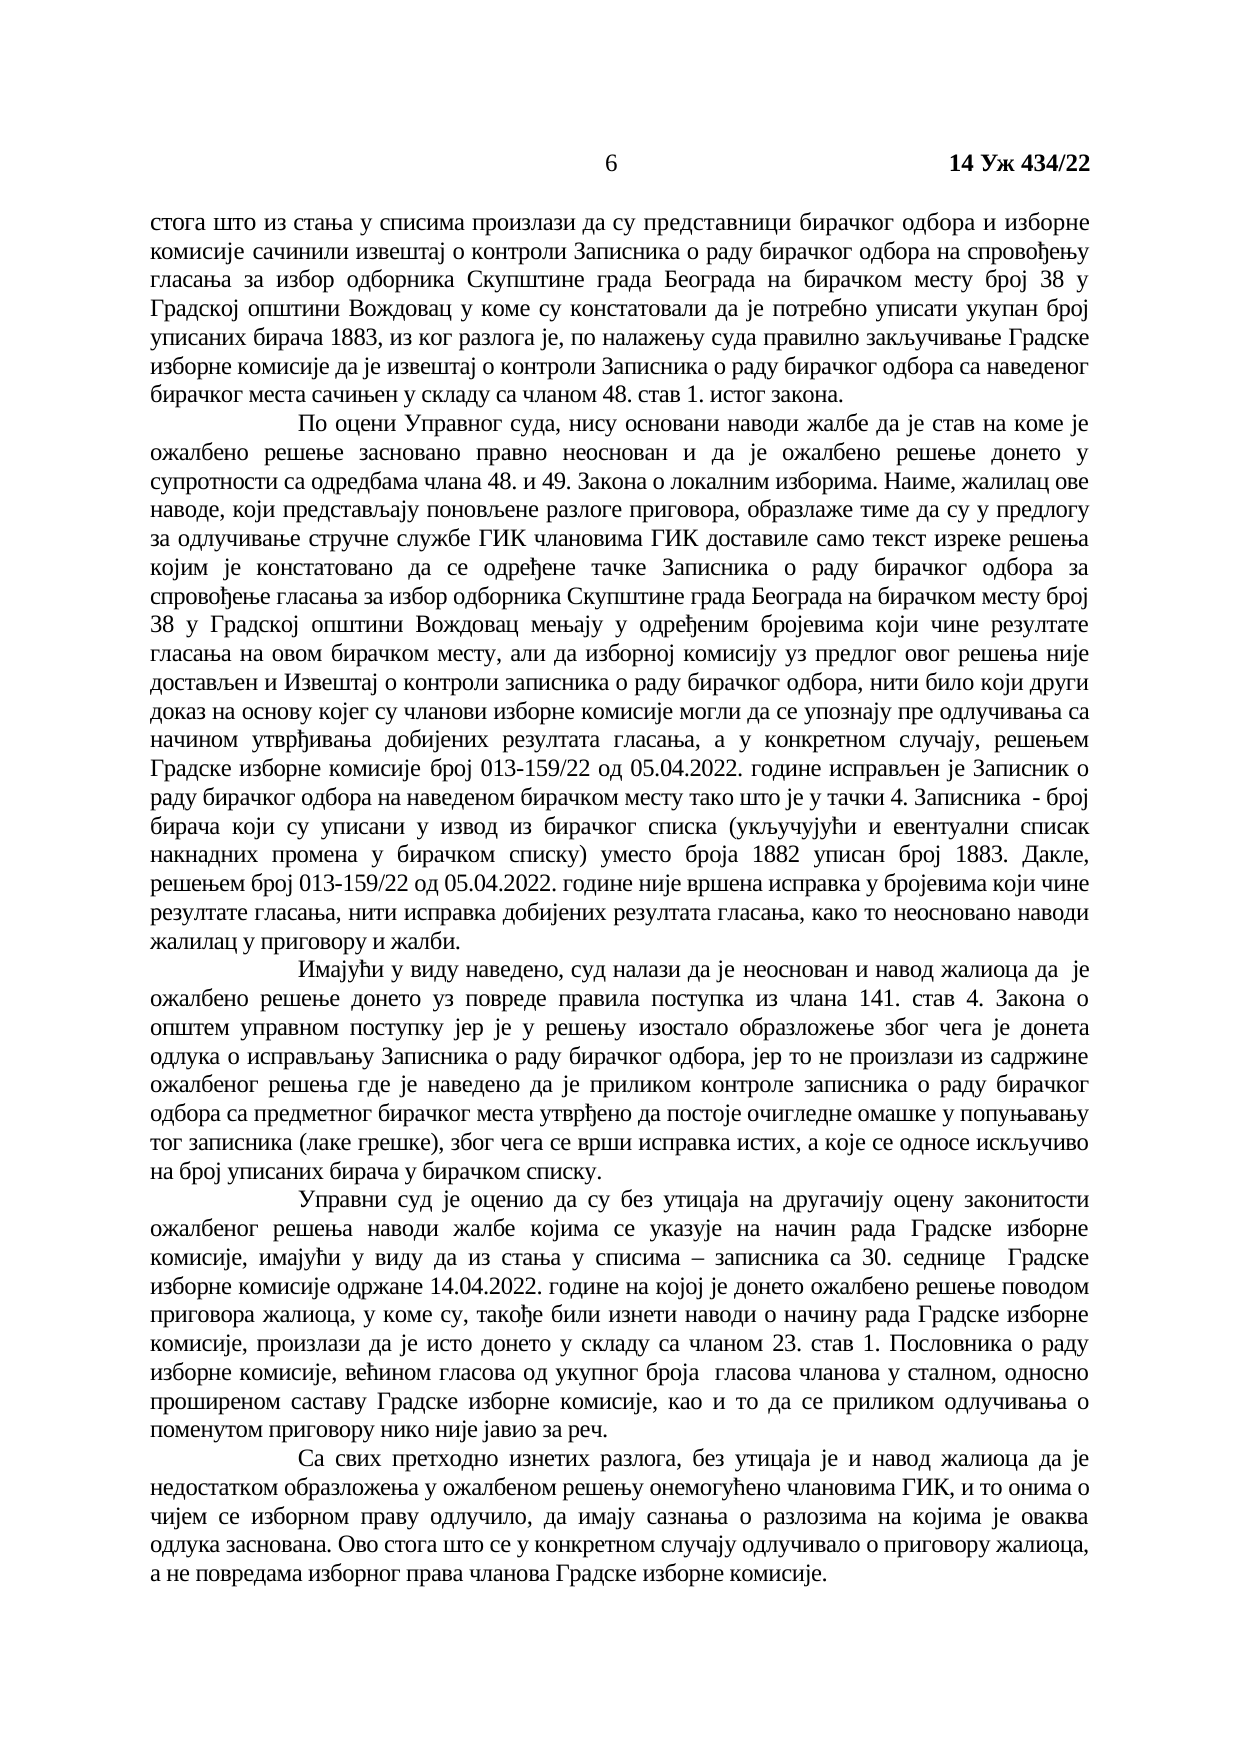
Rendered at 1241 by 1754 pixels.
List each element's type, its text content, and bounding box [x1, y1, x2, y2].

text стога што из стања у списима произлази да су представници бирачког одбора и изборне комисије сачинили извештај о контроли Записника о раду бирачког одбора на спровођењу гласања за избор одборника Скупштине града Београда на бирачком месту број 38 у Градској општини Вождовац у коме су констатовали да је потребно уписати укупан број уписаних бирача 1883, из ког разлога је, по налажењу суда правилно закључивање Градске изборне комисије да је извештај о контроли Записника о раду бирачког одбора са наведеног бирачког места сачињен у складу са чланом 48. став 1. истог закона. [150, 206, 1090, 408]
text Са свих претходно изнетих разлога, без утицаја је и навод жалиоца да је недостатком образложења у ожалбеном решењу онемогућено члановима ГИК, и то онима о чијем се изборном праву одлучило, да имају сазнања о разлозима на којима је оваква одлука заснована. Ово стога што се у конкретном случају одлучивало о приговору жалиоца, а не повредама изборног права чланова Градске изборне комисије. [150, 1443, 1090, 1587]
text По оцени Управног суда, нису основани наводи жалбе да је став на коме је ожалбено решење засновано правно неоснован и да је ожалбено решење донето у супротности са одредбама члана 48. и 49. Закона о локалним изборима. Наиме, жалилац ове наводе, који представљају поновљене разлоге приговора, образлаже тиме да су у предлогу за одлучивање стручне службе ГИК члановима ГИК доставиле само текст изреке решења којим је констатовано да се одређене тачке Записника о раду бирачког одбора за спровођење гласања за избор одборника Скупштине града Београда на бирачком месту број 38 у Градској општини Вождовац мењају у одређеним бројевима који чине резултате гласања на овом бирачком месту, али да изборној комисију уз предлог овог решења није достављен и Извештај о контроли записника о раду бирачког одбора, нити било који други доказ на основу којег су чланови изборне комисије могли да се упознају пре одлучивања са начином утврђивања добијених резултата гласања, а у конкретном случају, решењем Градске изборне комисије број 013-159/22 од 05.04.2022. године исправљен је Записник о раду бирачког одбора на наведеном бирачком месту тако што је у тачки 4. Записника - број бирача који су уписани у извод из бирачког списка (укључујући и евентуални списак накнадних промена у бирачком списку) уместо броја 1882 уписан број 1883. Дакле, решењем број 013-159/22 од 05.04.2022. године није вршена исправка у бројевима који чине резултате гласања, нити исправка добијених резултата гласања, како то неосновано наводи жалилац у приговору и жалби. [150, 408, 1090, 954]
text Имајући у виду наведено, суд налази да је неоснован и навод жалиоца да је ожалбено решење донето уз повреде правила поступка из члана 141. став 4. Закона о општем управном поступку јер је у решењу изостало образложење због чега је донета одлука о исправљању Записника о раду бирачког одбора, јер то не произлази из садржине ожалбеног решења где је наведено да је приликом контроле записника о раду бирачког одбора са предметног бирачког места утврђено да постоје очигледне омашке у попуњавању тог записника (лаке грешке), због чега се врши исправка истих, а које се односе искључиво на број уписаних бирача у бирачком списку. [150, 954, 1090, 1184]
text Управни суд је оценио да су без утицаја на другачију оцену законитости ожалбеног решења наводи жалбе којима се указује на начин рада Градске изборне комисије, имајући у виду да из стања у списима – записника са 30. седнице Градске изборне комисије одржане 14.04.2022. године на којој је донето ожалбено решење поводом приговора жалиоца, у коме су, такође били изнети наводи о начину рада Градске изборне комисије, произлази да је исто донето у складу са чланом 23. став 1. Пословника о раду изборне комисије, већином гласова од укупног броја гласова чланова у сталном, односно проширеном саставу Градске изборне комисије, као и то да се приликом одлучивања о поменутом приговору нико није јавио за реч. [150, 1184, 1090, 1443]
